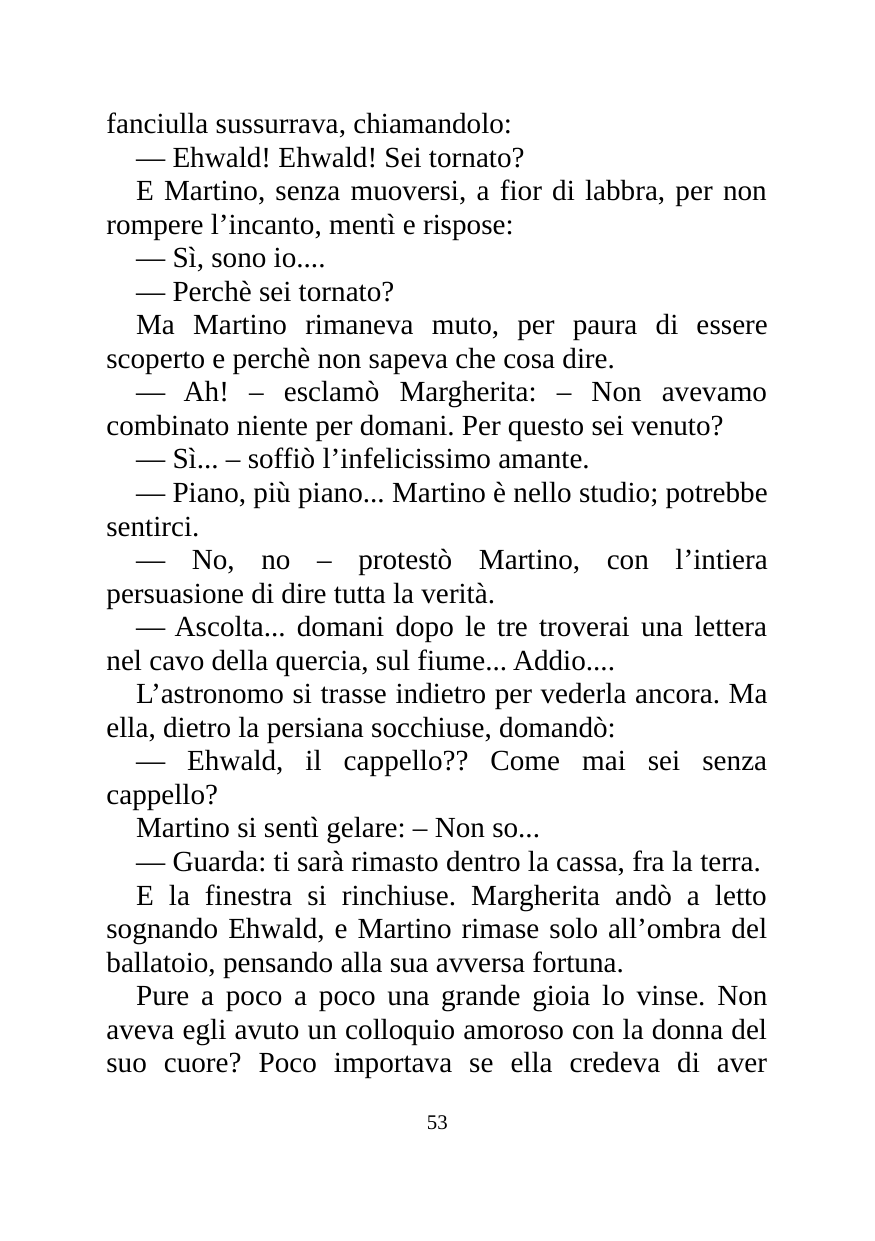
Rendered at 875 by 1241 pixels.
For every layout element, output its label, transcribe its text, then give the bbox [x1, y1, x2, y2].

text — Ascolta... domani dopo le tre troverai una lettera nel cavo della quercia, sul fiume... Addio.... [106, 609, 768, 676]
text fanciulla sussurrava, chiamandolo: [106, 106, 768, 140]
text L’astronomo si trasse indietro per vederla ancora. Ma ella, dietro la persiana socchiuse, domandò: [106, 676, 768, 743]
text — Piano, più piano... Martino è nello studio; potrebbe sentirci. [106, 475, 768, 542]
text — Ehwald! Ehwald! Sei tornato? [106, 140, 768, 173]
text — Sì... – soffiò l’infelicissimo amante. [106, 442, 768, 475]
text E la finestra si rinchiuse. Margherita andò a letto sognando Ehwald, e Martino rimase solo all’ombra del ballatoio, pensando alla sua avversa fortuna. [106, 878, 768, 978]
text Ma Martino rimaneva muto, per paura di essere scoperto e perchè non sapeva che cosa dire. [106, 307, 768, 374]
text — No, no – protestò Martino, con l’intiera persuasione di dire tutta la verità. [106, 542, 768, 609]
text — Guarda: ti sarà rimasto dentro la cassa, fra la terra. [106, 844, 768, 878]
text Martino si sentì gelare: – Non so... [106, 811, 768, 844]
text — Sì, sono io.... [106, 240, 768, 274]
text — Ah! – esclamò Margherita: – Non avevamo combinato niente per domani. Per questo sei venuto? [106, 374, 768, 442]
text — Ehwald, il cappello?? Come mai sei senza cappello? [106, 743, 768, 811]
text E Martino, senza muoversi, a fior di labbra, per non rompere l’incanto, mentì e rispose: [106, 173, 768, 240]
text Pure a poco a poco una grande gioia lo vinse. Non aveva egli avuto un colloquio amoroso con la donna del suo cuore? Poco importava se ella credeva di aver [106, 978, 768, 1079]
text — Perchè sei tornato? [106, 274, 768, 307]
